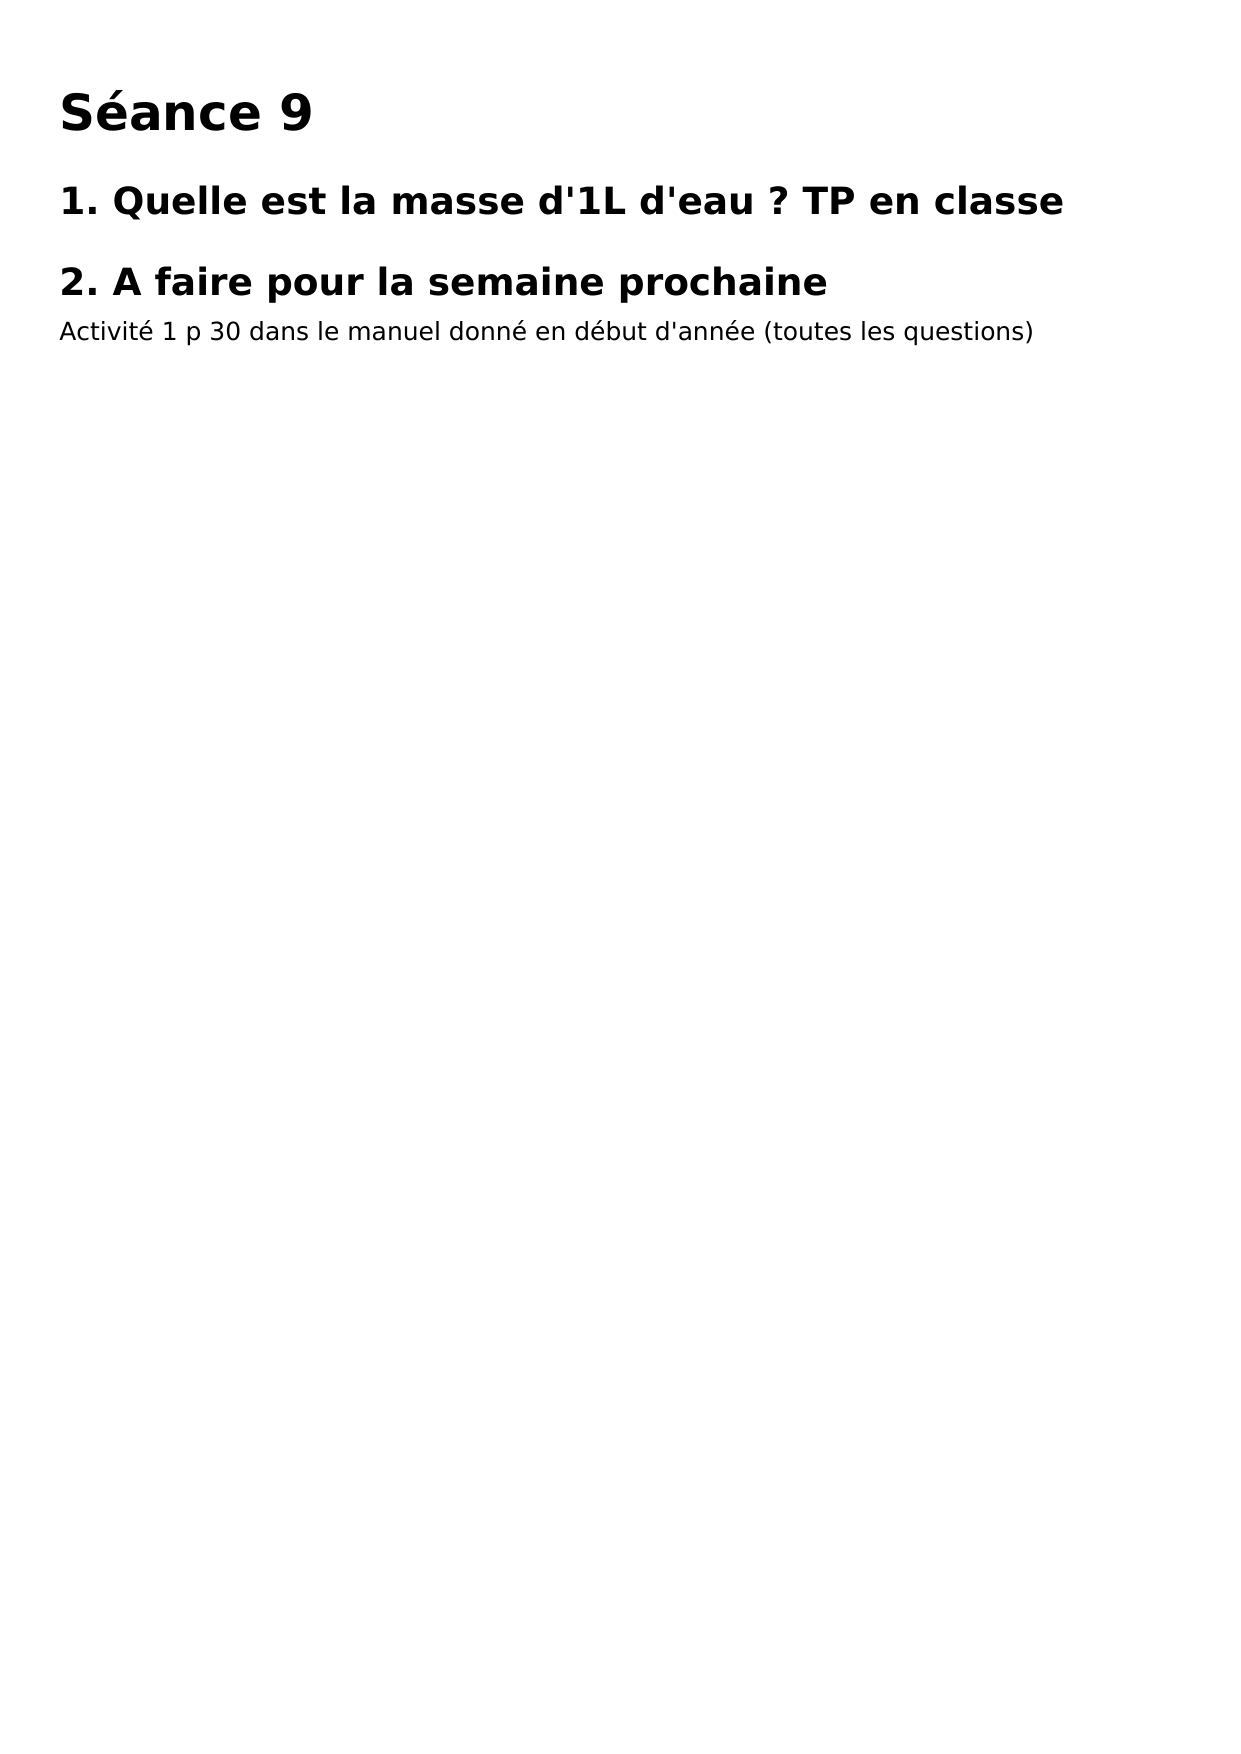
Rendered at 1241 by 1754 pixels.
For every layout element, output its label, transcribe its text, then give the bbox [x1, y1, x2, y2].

text Activité 1 p 30 dans le manuel donné en début d'année (toutes les questions) [59, 317, 1181, 346]
subtitle 1. Quelle est la masse d'1L d'eau ? TP en classe [59, 180, 1181, 223]
subtitle Séance 9 [59, 84, 1181, 142]
subtitle 2. A faire pour la semaine prochaine [59, 261, 1181, 304]
